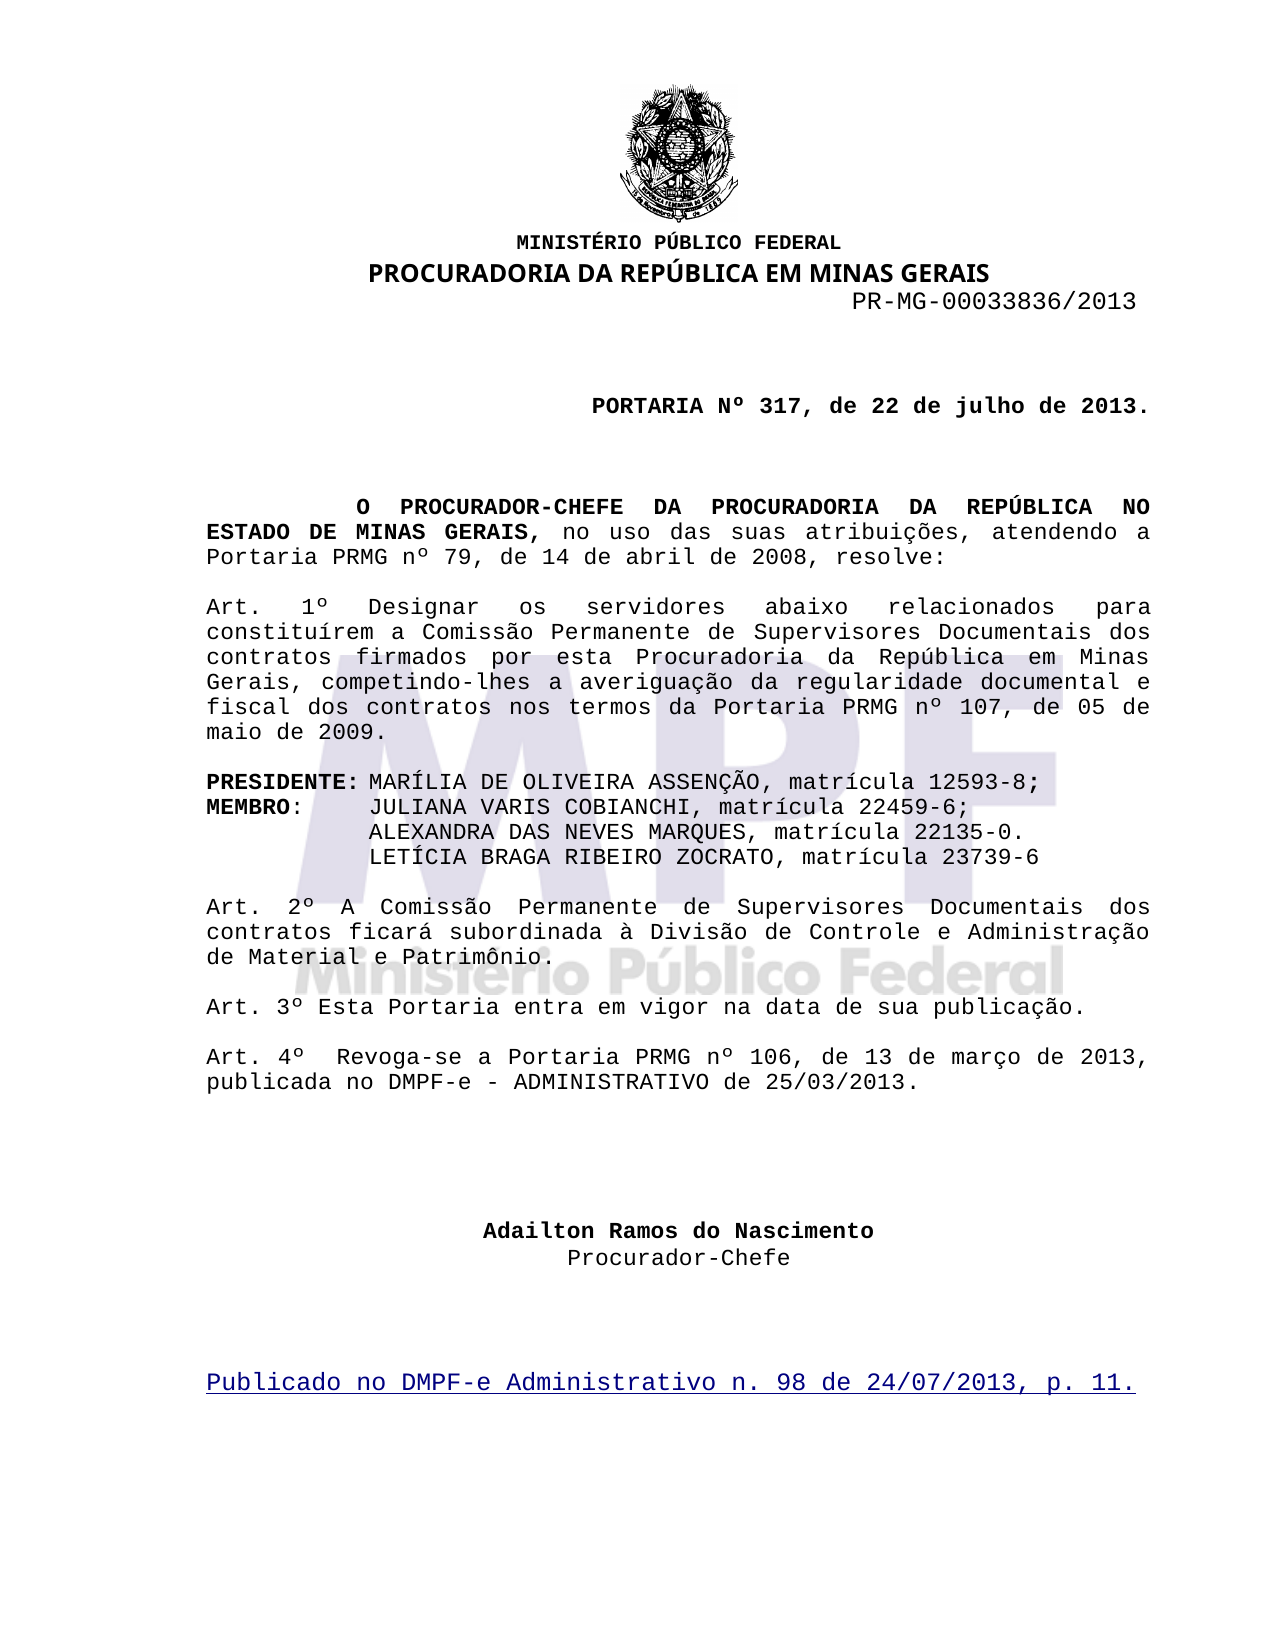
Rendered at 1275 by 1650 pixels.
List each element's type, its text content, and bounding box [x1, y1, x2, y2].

text PORTARIA Nº 317, de 22 de julho de 2013. [206, 393, 1152, 418]
text Art. 1º Designar os servidores abaixo relacionados para constituírem a Comissão Permanente de Supervisores Documentais dos contratos firmados por esta Procuradoria da República em Minas Gerais, competindo-lhes a averiguação da regularidade documental e fiscal dos contratos nos termos da Portaria PRMG nº 107, de 05 de maio de 2009. [206, 594, 1152, 744]
picture [620, 84, 738, 223]
text Publicado no DMPF-e Administrativo n. 98 de 24/07/2013, p. 11. [206, 1370, 1152, 1395]
text ALEXANDRA DAS NEVES MARQUES, matrícula 22135-0. [206, 819, 1152, 844]
text Adailton Ramos do Nascimento [206, 1219, 1152, 1245]
text Art. 4º Revoga-se a Portaria PRMG nº 106, de 13 de março de 2013, publicada no DMPF-e - ADMINISTRATIVO de 25/03/2013. [206, 1044, 1152, 1094]
text Art. 2º A Comissão Permanente de Supervisores Documentais dos contratos ficará subordinada à Divisão de Controle e Administração de Material e Patrimônio. [206, 894, 1152, 969]
text O PROCURADOR-CHEFE DA PROCURADORIA DA REPÚBLICA NO ESTADO DE MINAS GERAIS, no uso das suas atribuições, atendendo a Portaria PRMG nº 79, de 14 de abril de 2008, resolve: [206, 494, 1152, 569]
text PR-MG-00033836/2013 [206, 289, 1152, 314]
text MEMBRO: JULIANA VARIS COBIANCHI, matrícula 22459-6; [206, 794, 1152, 819]
text PRESIDENTE: Marília de Oliveira Assenção, matrícula 12593-8; [206, 769, 1152, 794]
text LETÍCIA BRAGA RIBEIRO ZOCRATO, matrícula 23739-6 [206, 844, 1152, 869]
text Procurador-Chefe [206, 1245, 1152, 1270]
text Art. 3º Esta Portaria entra em vigor na data de sua publicação. [206, 994, 1152, 1019]
picture [295, 969, 1063, 994]
picture [295, 744, 1063, 769]
picture [295, 869, 1063, 894]
